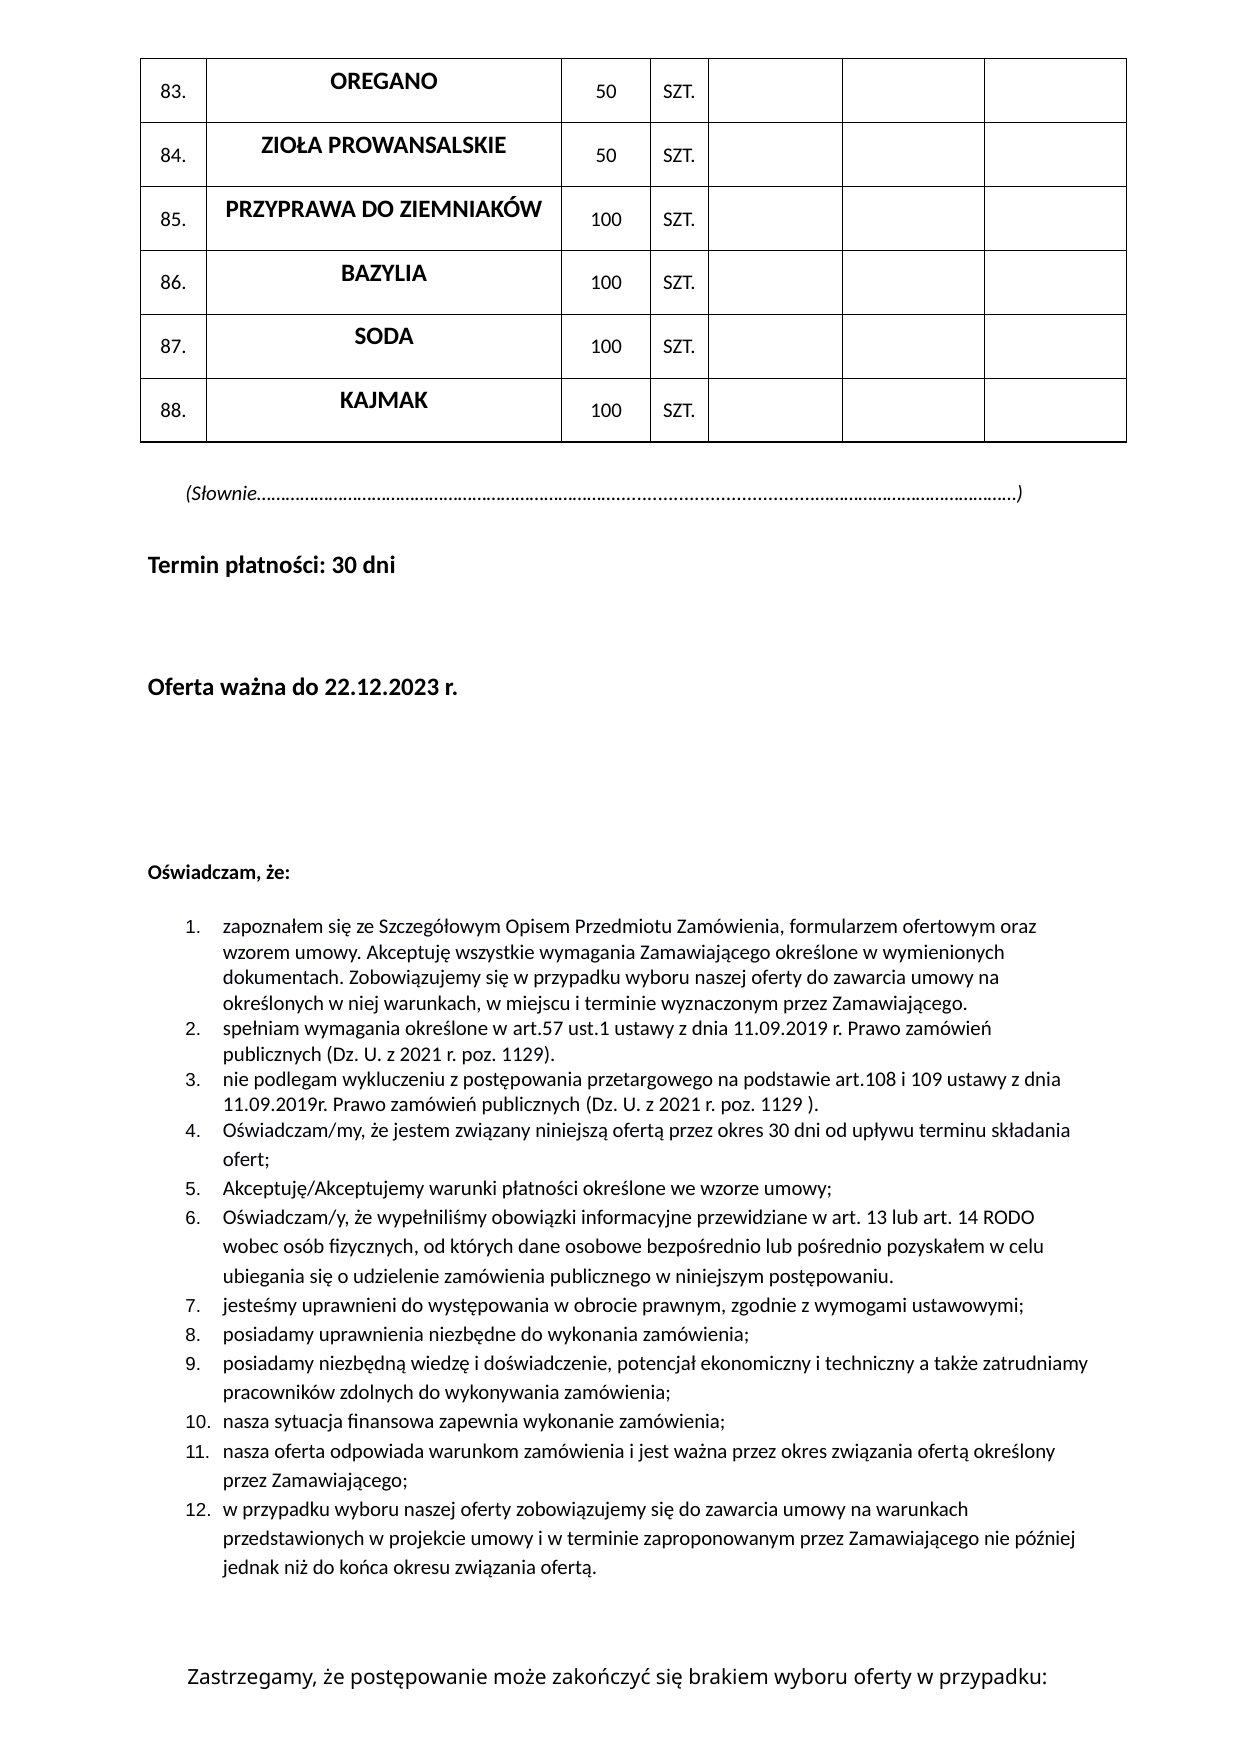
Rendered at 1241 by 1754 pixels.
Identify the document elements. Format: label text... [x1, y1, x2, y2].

list posiadamy uprawnienia niezbędne do wykonania zamówienia; [185, 1321, 1092, 1347]
table_cell [843, 251, 984, 314]
table_cell KAJMAK [207, 379, 561, 441]
list nasza sytuacja finansowa zapewnia wykonanie zamówienia; [185, 1409, 1092, 1434]
table_cell 100 [562, 379, 650, 441]
table_cell 50 [562, 123, 650, 186]
table_cell 100 [562, 251, 650, 314]
table_cell SZT. [651, 123, 708, 186]
table_cell SODA [207, 315, 561, 378]
list (Słownie…………………………………………………………………......................................……………………………………) [148, 481, 1092, 506]
list zapoznałem się ze Szczegółowym Opisem Przedmiotu Zamówienia, formularzem ofertowym oraz wzorem umowy. Akceptuję wszystkie wymagania Zamawiającego określone w wymienionych dokumentach. Zobowiązujemy się w przypadku wyboru naszej oferty do zawarcia umowy na określonych w niej warunkach, w miejscu i terminie wyznaczonym przez Zamawiającego. [185, 914, 1092, 1015]
list nie podlegam wykluczeniu z postępowania przetargowego na podstawie art.108 i 109 ustawy z dnia 11.09.2019r. Prawo zamówień publicznych (Dz. U. z 2021 r. poz. 1129 ). [185, 1066, 1092, 1117]
table_cell [843, 59, 984, 122]
table_cell 100 [562, 315, 650, 378]
table_cell [843, 379, 984, 441]
table_cell [985, 187, 1126, 250]
table_cell [843, 123, 984, 186]
list Oświadczam/my, że jestem związany niniejszą ofertą przez okres 30 dni od upływu terminu składania ofert; [185, 1117, 1092, 1172]
text Termin płatności: 30 dni [148, 549, 1092, 580]
table_cell [709, 187, 842, 250]
table_cell 87. [141, 315, 206, 378]
table_cell [843, 315, 984, 378]
text Oświadczam, że: [148, 859, 1092, 885]
table_cell 83. [141, 59, 206, 122]
table_cell [985, 251, 1126, 314]
table_cell [709, 251, 842, 314]
table_cell [985, 379, 1126, 441]
table_cell SZT. [651, 315, 708, 378]
table_cell 88. [141, 379, 206, 441]
list nasza oferta odpowiada warunkom zamówienia i jest ważna przez okres związania ofertą określony przez Zamawiającego; [185, 1438, 1092, 1492]
list posiadamy niezbędną wiedzę i doświadczenie, potencjał ekonomiczny i techniczny a także zatrudniamy pracowników zdolnych do wykonywania zamówienia; [185, 1350, 1092, 1405]
table_cell [709, 315, 842, 378]
text Zastrzegamy, że postępowanie może zakończyć się brakiem wyboru oferty w przypadku: [148, 1662, 1092, 1691]
table_cell [843, 187, 984, 250]
table_cell SZT. [651, 187, 708, 250]
table_cell SZT. [651, 379, 708, 441]
table_cell [985, 315, 1126, 378]
table_cell PRZYPRAWA DO ZIEMNIAKÓW [207, 187, 561, 250]
table_cell [709, 123, 842, 186]
table_cell 50 [562, 59, 650, 122]
table_cell 100 [562, 187, 650, 250]
list spełniam wymagania określone w art.57 ust.1 ustawy z dnia 11.09.2019 r. Prawo zamówień publicznych (Dz. U. z 2021 r. poz. 1129). [185, 1015, 1092, 1066]
table_cell [985, 59, 1126, 122]
table_cell [709, 379, 842, 441]
table_cell BAZYLIA [207, 251, 561, 314]
table_cell SZT. [651, 251, 708, 314]
list jesteśmy uprawnieni do występowania w obrocie prawnym, zgodnie z wymogami ustawowymi; [185, 1292, 1092, 1317]
list Akceptuję/Akceptujemy warunki płatności określone we wzorze umowy; [185, 1175, 1092, 1201]
table_cell SZT. [651, 59, 708, 122]
table_cell ZIOŁA PROWANSALSKIE [207, 123, 561, 186]
table_cell OREGANO [207, 59, 561, 122]
table_cell 86. [141, 251, 206, 314]
table_cell [985, 123, 1126, 186]
table_cell 84. [141, 123, 206, 186]
list w przypadku wyboru naszej oferty zobowiązujemy się do zawarcia umowy na warunkach przedstawionych w projekcie umowy i w terminie zaproponowanym przez Zamawiającego nie później jednak niż do końca okresu związania ofertą. [185, 1496, 1092, 1580]
list Oświadczam/y, że wypełniliśmy obowiązki informacyjne przewidziane w art. 13 lub art. 14 RODO wobec osób fizycznych, od których dane osobowe bezpośrednio lub pośrednio pozyskałem w celu ubiegania się o udzielenie zamówienia publicznego w niniejszym postępowaniu. [185, 1204, 1092, 1288]
table_cell 85. [141, 187, 206, 250]
text Oferta ważna do 22.12.2023 r. [148, 671, 1092, 702]
table_cell [709, 59, 842, 122]
